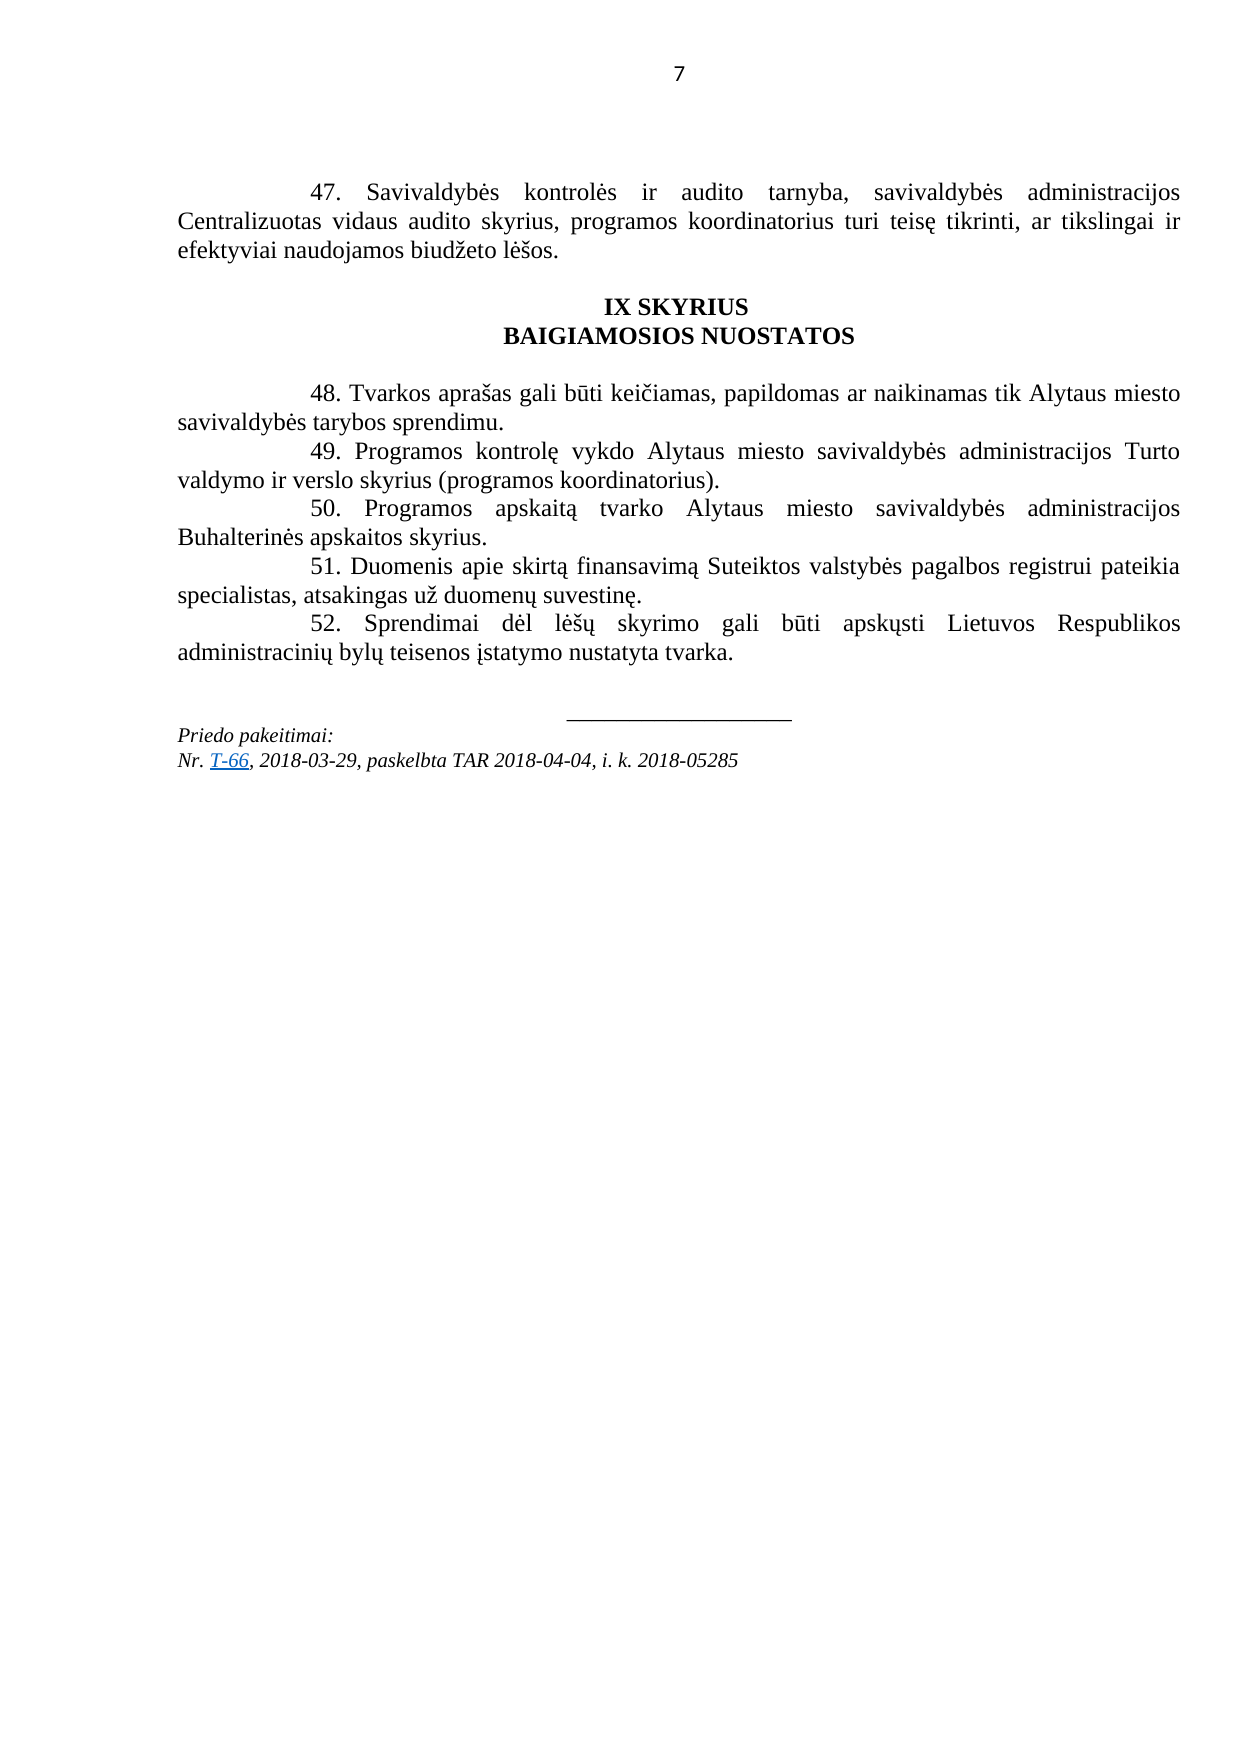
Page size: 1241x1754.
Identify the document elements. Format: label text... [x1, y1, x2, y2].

text 48. Tvarkos aprašas gali būti keičiamas, papildomas ar naikinamas tik Alytaus miesto savivaldybės tarybos sprendimu. [177, 378, 1181, 436]
text Priedo pakeitimai: [177, 723, 1181, 747]
text Nr. T-66, 2018-03-29, paskelbta TAR 2018-04-04, i. k. 2018-05285 [177, 747, 1181, 772]
text BAIGIAMOSIOS NUOSTATOS [177, 321, 1181, 350]
text __________________ [177, 695, 1181, 723]
text 49. Programos kontrolę vykdo Alytaus miesto savivaldybės administracijos Turto valdymo ir verslo skyrius (programos koordinatorius). [177, 436, 1181, 493]
text 52. Sprendimai dėl lėšų skyrimo gali būti apskųsti Lietuvos Respublikos administracinių bylų teisenos įstatymo nustatyta tvarka. [177, 608, 1181, 666]
text 47. Savivaldybės kontrolės ir audito tarnyba, savivaldybės administracijos Centralizuotas vidaus audito skyrius, programos koordinatorius turi teisę tikrinti, ar tikslingai ir efektyviai naudojamos biudžeto lėšos. [177, 177, 1181, 263]
text 50. Programos apskaitą tvarko Alytaus miesto savivaldybės administracijos Buhalterinės apskaitos skyrius. [177, 493, 1181, 551]
text IX SKYRIUS [177, 292, 1181, 321]
text 51. Duomenis apie skirtą finansavimą Suteiktos valstybės pagalbos registrui pateikia specialistas, atsakingas už duomenų suvestinę. [177, 551, 1181, 608]
